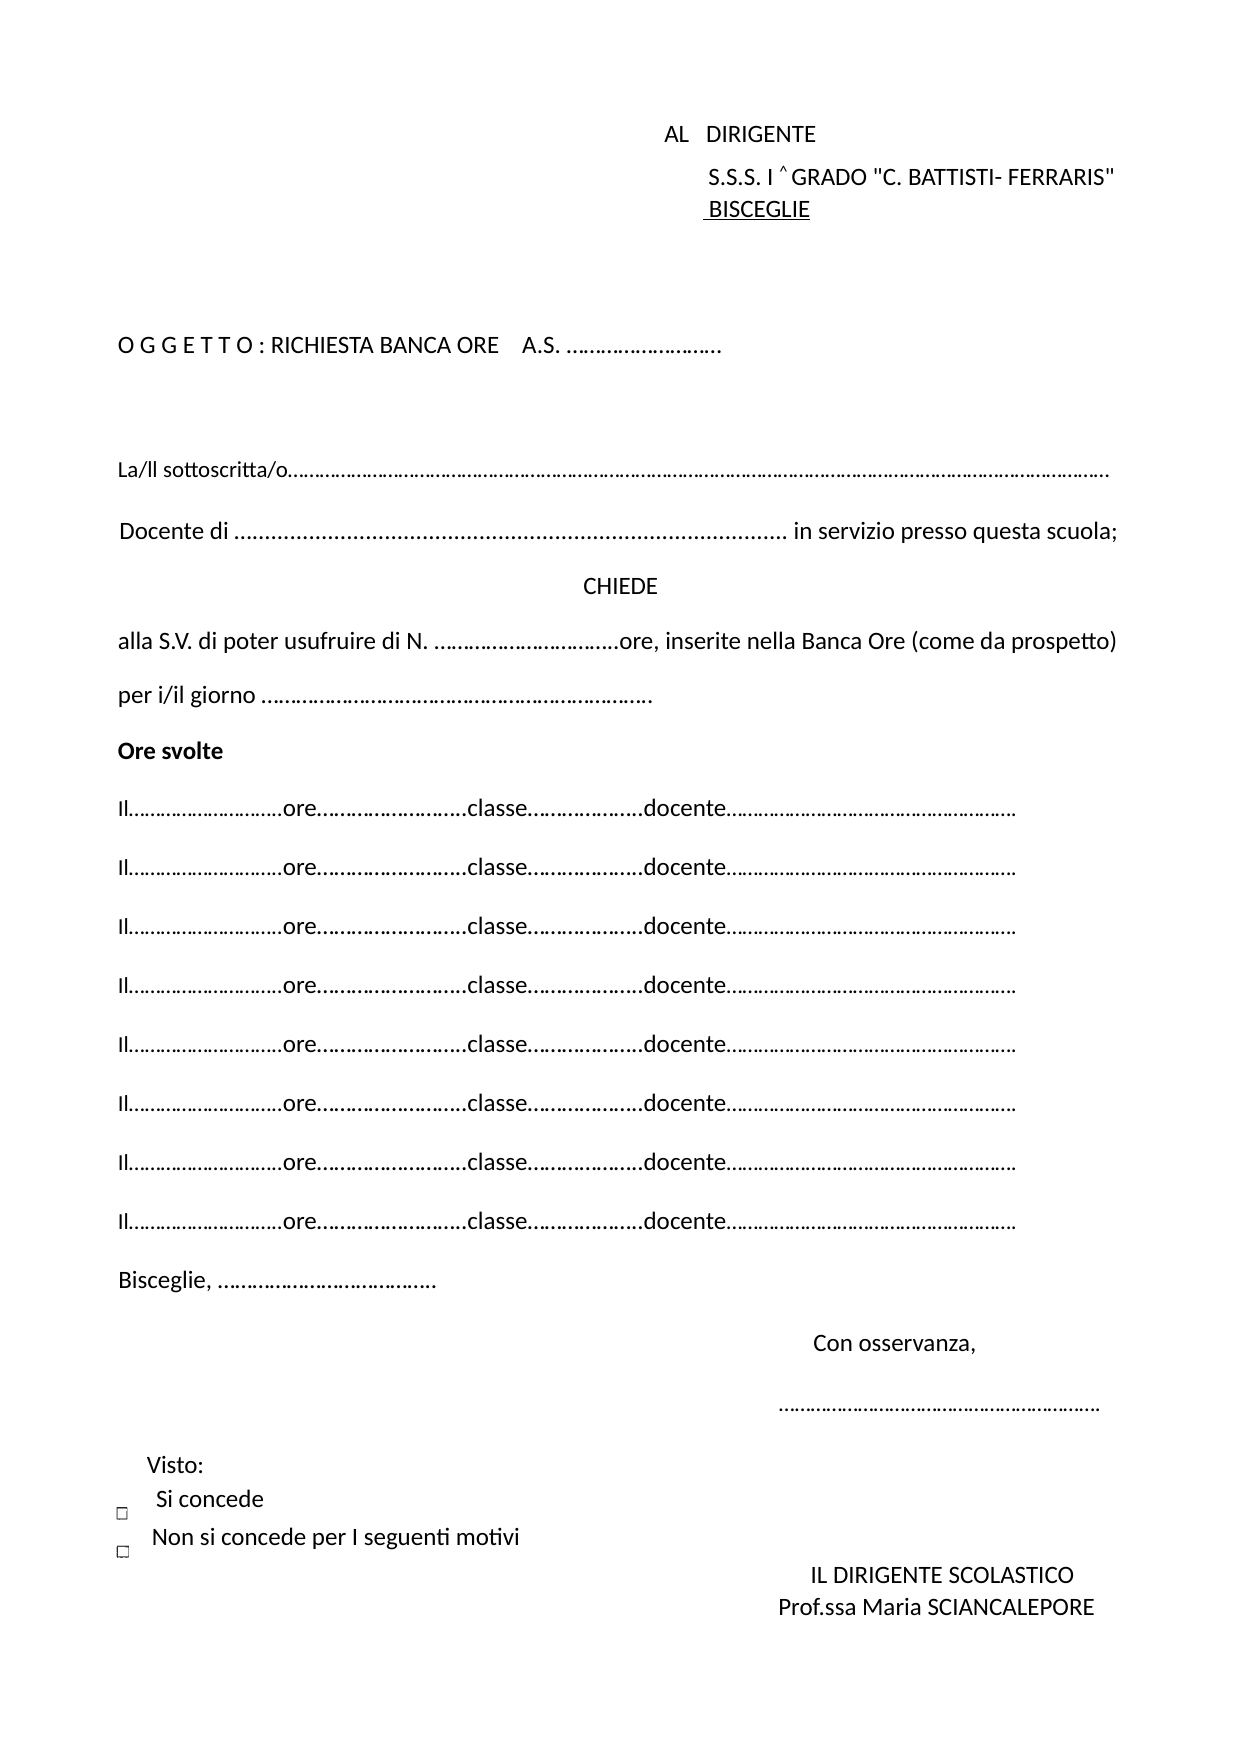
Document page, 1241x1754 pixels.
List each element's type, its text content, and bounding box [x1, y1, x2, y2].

text Con osservanza, [118, 1327, 1101, 1357]
text IL DIRIGENTE SCOLASTICO [562, 1559, 1074, 1589]
text Il………………………..ore……………………..classe………………..docente………………………………………………. [118, 1028, 1101, 1059]
text CHIEDE [119, 570, 1122, 601]
text Docente di …..................................................................................... in servizio presso questa scuola; [119, 515, 1122, 545]
text Il………………………..ore……………………..classe………………..docente………………………………………………. [118, 1087, 1101, 1118]
text Prof.ssa Maria SCIANCALEPORE [118, 1591, 1095, 1621]
text ……………………………………………………. [118, 1389, 1101, 1418]
text Si concede [117, 1483, 1122, 1520]
text Visto: [146, 1449, 1101, 1480]
text Il………………………..ore……………………..classe………………..docente………………………………………………. [118, 910, 1101, 941]
text Ore svolte [118, 735, 1101, 765]
text Bisceglie, ……………………………….. [118, 1264, 1101, 1295]
text Il………………………..ore……………………..classe………………..docente………………………………………………. [118, 792, 1101, 823]
text Il………………………..ore……………………..classe………………..docente………………………………………………. [118, 969, 1101, 1000]
text Il………………………..ore……………………..classe………………..docente………………………………………………. [118, 1205, 1101, 1236]
text La/ll sottoscritta/o………………………………………………………………………………………………………………………………………… [118, 455, 1122, 483]
text Il………………………..ore……………………..classe………………..docente………………………………………………. [118, 851, 1101, 882]
text per i/il giorno ………………………………………………………….. [118, 679, 1101, 710]
text O G G E T T O : RICHIESTA BANCA ORE A.S. ……………………… [118, 329, 1122, 360]
text Non si concede per I seguenti motivi [117, 1521, 1122, 1558]
text alla S.V. di poter usufruire di N. …………………………..ore, inserite nella Banca Ore (come da prospetto) [118, 625, 1122, 656]
text BISCEGLIE [323, 193, 1122, 223]
text Il………………………..ore……………………..classe………………..docente………………………………………………. [118, 1146, 1101, 1177]
text S.S.S. I ^ GRADO "C. BATTISTI- FERRARIS" [118, 161, 1114, 192]
text AL DIRIGENTE [561, 118, 891, 149]
